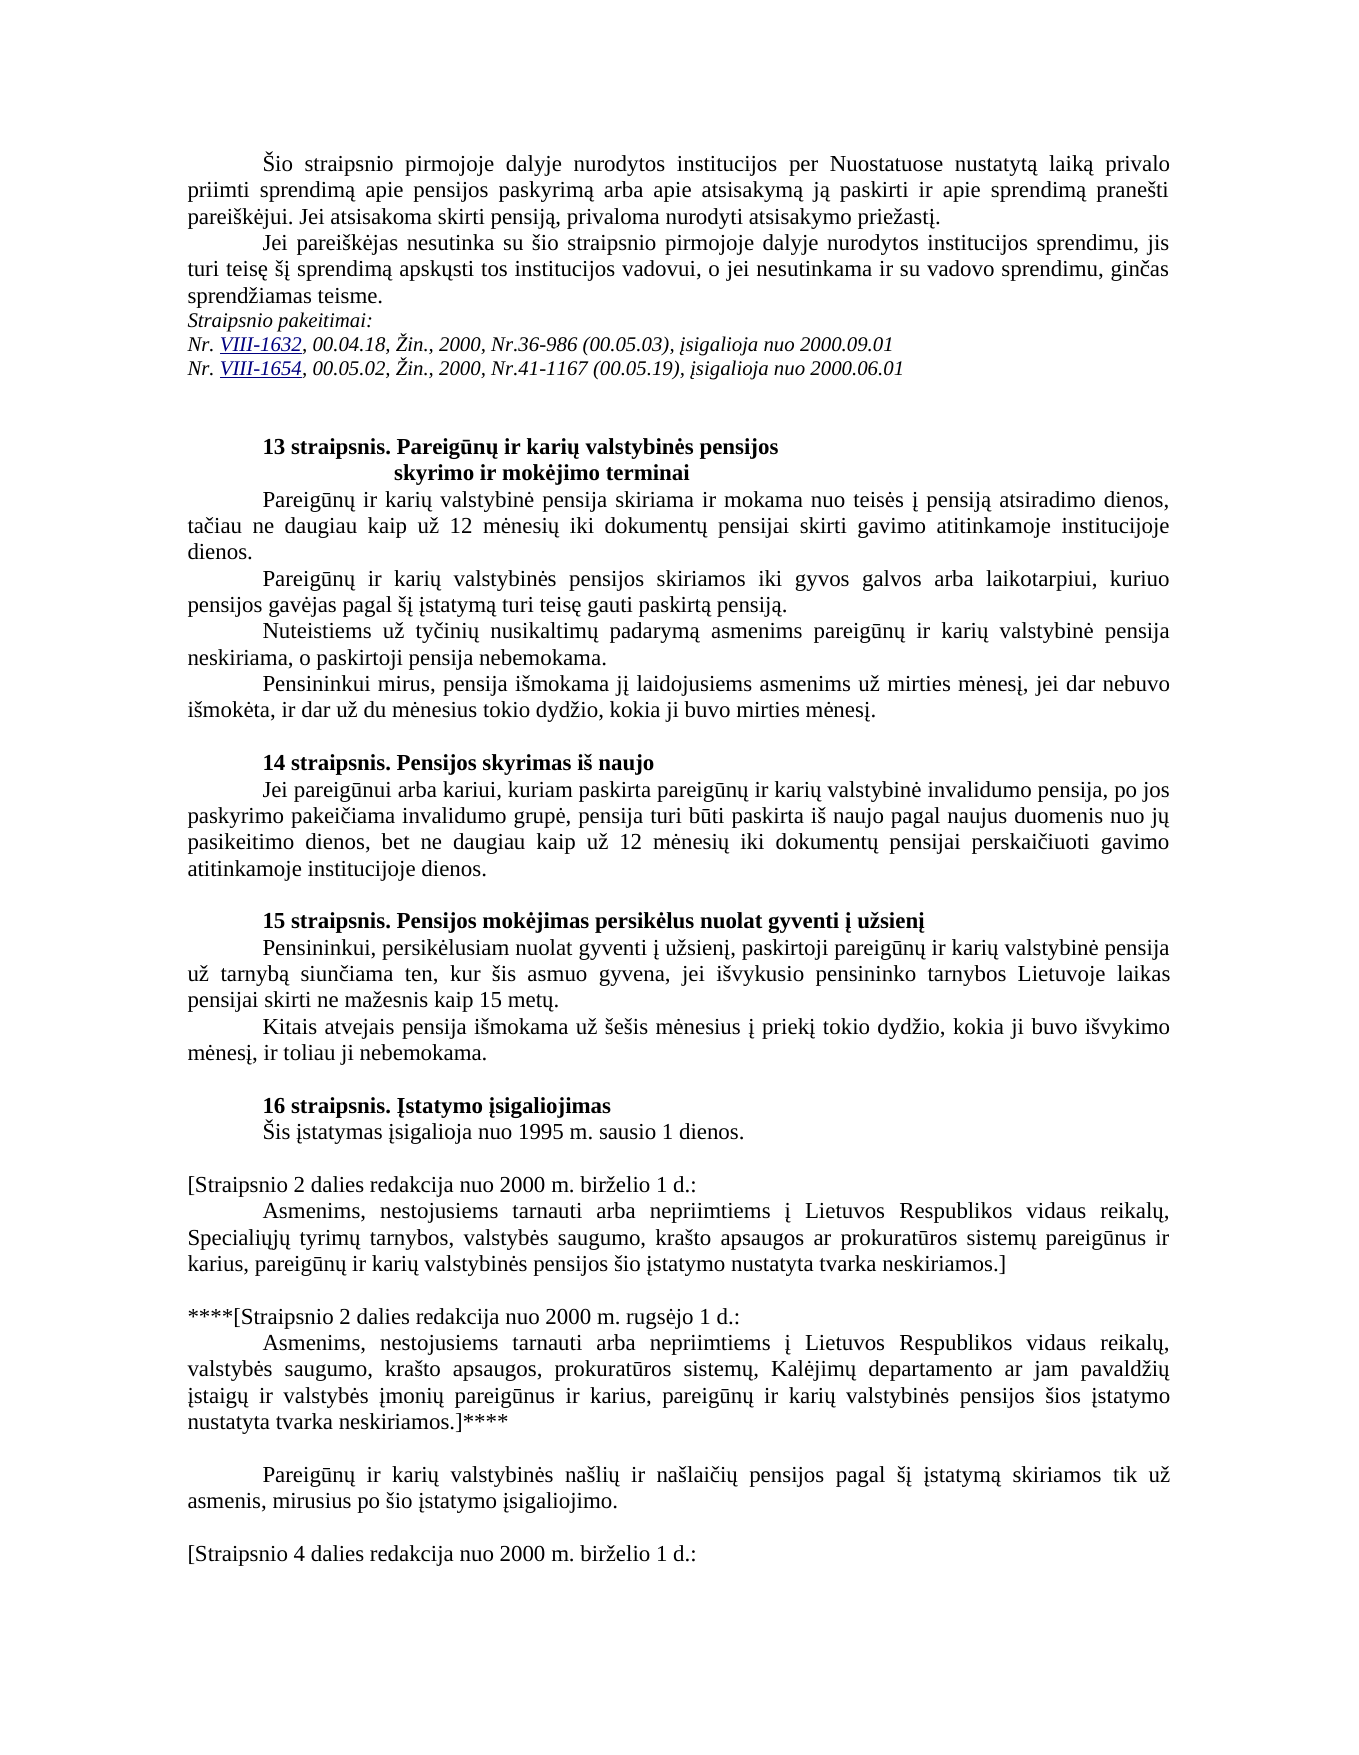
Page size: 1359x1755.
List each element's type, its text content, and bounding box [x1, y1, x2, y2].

text Jei pareiškėjas nesutinka su šio straipsnio pirmojoje dalyje nurodytos institucijos sprendimu, jis turi teisę šį sprendimą apskųsti tos institucijos vadovui, o jei nesutinkama ir su vadovo sprendimu, ginčas sprendžiamas teisme. [187, 229, 1171, 308]
text 15 straipsnis. Pensijos mokėjimas persikėlus nuolat gyventi į užsienį [187, 907, 1171, 934]
text Pensininkui, persikėlusiam nuolat gyventi į užsienį, paskirtoji pareigūnų ir karių valstybinė pensija už tarnybą siunčiama ten, kur šis asmuo gyvena, jei išvykusio pensininko tarnybos Lietuvoje laikas pensijai skirti ne mažesnis kaip 15 metų. [187, 934, 1171, 1013]
text 13 straipsnis. Pareigūnų ir karių valstybinės pensijos [187, 433, 1171, 459]
text [Straipsnio 2 dalies redakcija nuo 2000 m. birželio 1 d.: [187, 1171, 1171, 1197]
text Asmenims, nestojusiems tarnauti arba nepriimtiems į Lietuvos Respublikos vidaus reikalų, valstybės saugumo, krašto apsaugos, prokuratūros sistemų, Kalėjimų departamento ar jam pavaldžių įstaigų ir valstybės įmonių pareigūnus ir karius, pareigūnų ir karių valstybinės pensijos šios įstatymo nustatyta tvarka neskiriamos.]**** [187, 1329, 1171, 1434]
text Nr. VIII-1632, 00.04.18, Žin., 2000, Nr.36-986 (00.05.03), įsigalioja nuo 2000.09.01 [187, 332, 1171, 356]
text [Straipsnio 4 dalies redakcija nuo 2000 m. birželio 1 d.: [187, 1540, 1171, 1566]
text Pareigūnų ir karių valstybinės našlių ir našlaičių pensijos pagal šį įstatymą skiriamos tik už asmenis, mirusius po šio įstatymo įsigaliojimo. [187, 1461, 1171, 1513]
text Šis įstatymas įsigalioja nuo 1995 m. sausio 1 dienos. [187, 1118, 1171, 1144]
text Pareigūnų ir karių valstybinė pensija skiriama ir mokama nuo teisės į pensiją atsiradimo dienos, tačiau ne daugiau kaip už 12 mėnesių iki dokumentų pensijai skirti gavimo atitinkamoje institucijoje dienos. [187, 486, 1171, 565]
text Pensininkui mirus, pensija išmokama jį laidojusiems asmenims už mirties mėnesį, jei dar nebuvo išmokėta, ir dar už du mėnesius tokio dydžio, kokia ji buvo mirties mėnesį. [187, 670, 1171, 723]
text Asmenims, nestojusiems tarnauti arba nepriimtiems į Lietuvos Respublikos vidaus reikalų, Specialiųjų tyrimų tarnybos, valstybės saugumo, krašto apsaugos ar prokuratūros sistemų pareigūnus ir karius, pareigūnų ir karių valstybinės pensijos šio įstatymo nustatyta tvarka neskiriamos.] [187, 1197, 1171, 1276]
text Pareigūnų ir karių valstybinės pensijos skiriamos iki gyvos galvos arba laikotarpiui, kuriuo pensijos gavėjas pagal šį įstatymą turi teisę gauti paskirtą pensiją. [187, 565, 1171, 617]
text Straipsnio pakeitimai: [187, 308, 1171, 332]
text 16 straipsnis. Įstatymo įsigaliojimas [187, 1092, 1171, 1118]
text Jei pareigūnui arba kariui, kuriam paskirta pareigūnų ir karių valstybinė invalidumo pensija, po jos paskyrimo pakeičiama invalidumo grupė, pensija turi būti paskirta iš naujo pagal naujus duomenis nuo jų pasikeitimo dienos, bet ne daugiau kaip už 12 mėnesių iki dokumentų pensijai perskaičiuoti gavimo atitinkamoje institucijoje dienos. [187, 776, 1171, 881]
text 14 straipsnis. Pensijos skyrimas iš naujo [187, 749, 1171, 776]
text ****[Straipsnio 2 dalies redakcija nuo 2000 m. rugsėjo 1 d.: [187, 1303, 1171, 1329]
text Nuteistiems už tyčinių nusikaltimų padarymą asmenims pareigūnų ir karių valstybinė pensija neskiriama, o paskirtoji pensija nebemokama. [187, 617, 1171, 670]
text Kitais atvejais pensija išmokama už šešis mėnesius į priekį tokio dydžio, kokia ji buvo išvykimo mėnesį, ir toliau ji nebemokama. [187, 1013, 1171, 1066]
text Šio straipsnio pirmojoje dalyje nurodytos institucijos per Nuostatuose nustatytą laiką privalo priimti sprendimą apie pensijos paskyrimą arba apie atsisakymą ją paskirti ir apie sprendimą pranešti pareiškėjui. Jei atsisakoma skirti pensiją, privaloma nurodyti atsisakymo priežastį. [187, 150, 1171, 229]
text skyrimo ir mokėjimo terminai [187, 459, 1171, 486]
text Nr. VIII-1654, 00.05.02, Žin., 2000, Nr.41-1167 (00.05.19), įsigalioja nuo 2000.06.01 [187, 356, 1171, 380]
